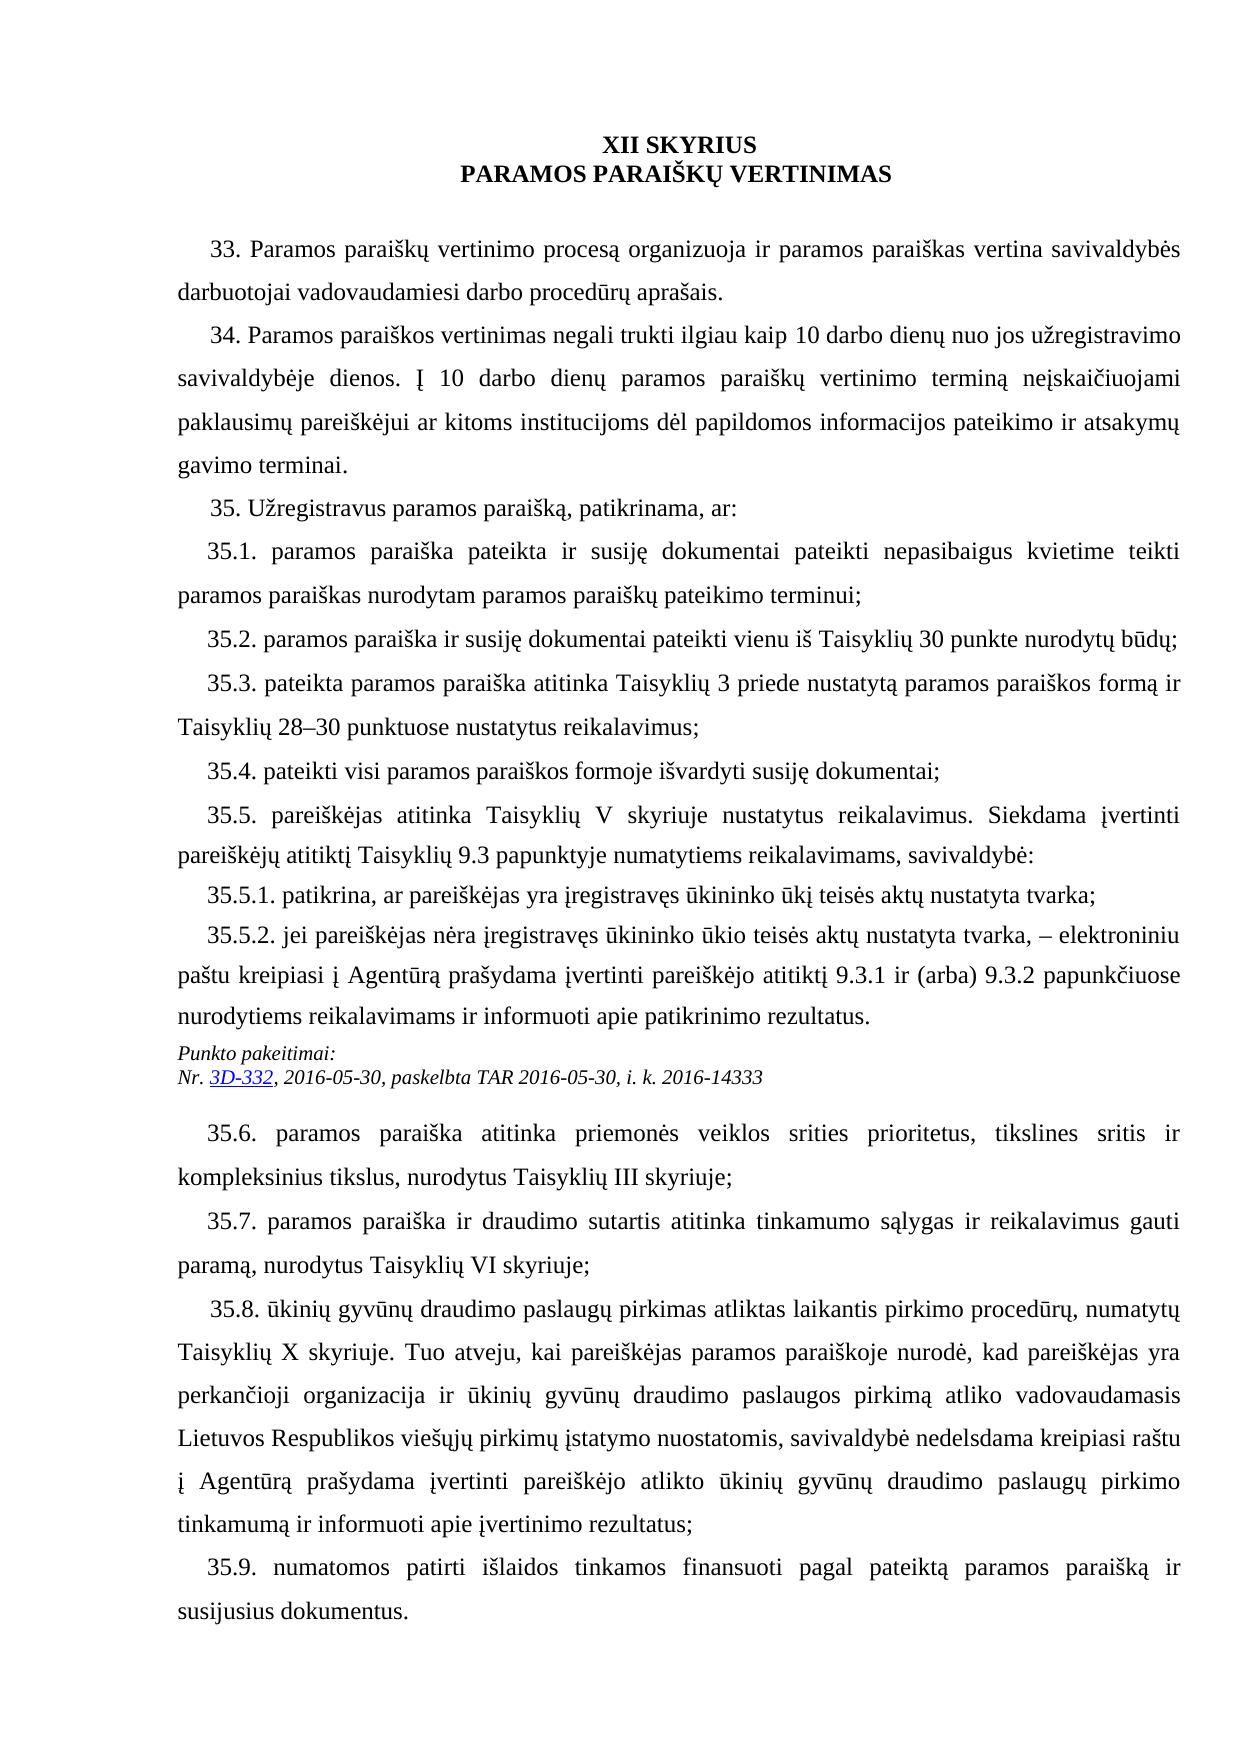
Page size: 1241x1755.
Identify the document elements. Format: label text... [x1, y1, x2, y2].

text 35.1. paramos paraiška pateikta ir susiję dokumentai pateikti nepasibaigus kvietime teikti paramos paraiškas nurodytam paramos paraiškų pateikimo terminui; [177, 536, 1181, 609]
text 35.5.1. patikrina, ar pareiškėjas yra įregistravęs ūkininko ūkį teisės aktų nustatyta tvarka; [177, 880, 1181, 909]
text 35.5. pareiškėjas atitinka Taisyklių V skyriuje nustatytus reikalavimus. Siekdama įvertinti pareiškėjų atitiktį Taisyklių 9.3 papunktyje numatytiems reikalavimams, savivaldybė: [177, 800, 1181, 869]
text Nr. 3D-332, 2016-05-30, paskelbta TAR 2016-05-30, i. k. 2016-14333 [177, 1065, 1181, 1089]
text 34. Paramos paraiškos vertinimas negali trukti ilgiau kaip 10 darbo dienų nuo jos užregistravimo savivaldybėje dienos. Į 10 darbo dienų paramos paraiškų vertinimo terminą neįskaičiuojami paklausimų pareiškėjui ar kitoms institucijoms dėl papildomos informacijos pateikimo ir atsakymų gavimo terminai. [177, 320, 1181, 478]
text XII SKYRIUS [177, 130, 1181, 159]
text 35.7. paramos paraiška ir draudimo sutartis atitinka tinkamumo sąlygas ir reikalavimus gauti paramą, nurodytus Taisyklių VI skyriuje; [177, 1206, 1181, 1278]
text 35.5.2. jei pareiškėjas nėra įregistravęs ūkininko ūkio teisės aktų nustatyta tvarka, – elektroniniu paštu kreipiasi į Agentūrą prašydama įvertinti pareiškėjo atitiktį 9.3.1 ir (arba) 9.3.2 papunkčiuose nurodytiems reikalavimams ir informuoti apie patikrinimo rezultatus. [177, 920, 1181, 1029]
text 35.4. pateikti visi paramos paraiškos formoje išvardyti susiję dokumentai; [177, 756, 1181, 784]
text 35.8. ūkinių gyvūnų draudimo paslaugų pirkimas atliktas laikantis pirkimo procedūrų, numatytų Taisyklių X skyriuje. Tuo atveju, kai pareiškėjas paramos paraiškoje nurodė, kad pareiškėjas yra perkančioji organizacija ir ūkinių gyvūnų draudimo paslaugos pirkimą atliko vadovaudamasis Lietuvos Respublikos viešųjų pirkimų įstatymo nuostatomis, savivaldybė nedelsdama kreipiasi raštu į Agentūrą prašydama įvertinti pareiškėjo atlikto ūkinių gyvūnų draudimo paslaugų pirkimo tinkamumą ir informuoti apie įvertinimo rezultatus; [177, 1294, 1181, 1538]
text Punkto pakeitimai: [177, 1041, 1181, 1065]
text 35. Užregistravus paramos paraišką, patikrinama, ar: [177, 493, 1181, 522]
text 35.2. paramos paraiška ir susiję dokumentai pateikti vienu iš Taisyklių 30 punkte nurodytų būdų; [177, 624, 1181, 653]
text PARAMOS PARAIŠKŲ VERTINIMAS [177, 159, 1181, 187]
text 33. Paramos paraiškų vertinimo procesą organizuoja ir paramos paraiškas vertina savivaldybės darbuotojai vadovaudamiesi darbo procedūrų aprašais. [177, 234, 1181, 306]
text 35.9. numatomos patirti išlaidos tinkamos finansuoti pagal pateiktą paramos paraišką ir susijusius dokumentus. [177, 1552, 1181, 1625]
text 35.3. pateikta paramos paraiška atitinka Taisyklių 3 priede nustatytą paramos paraiškos formą ir Taisyklių 28–30 punktuose nustatytus reikalavimus; [177, 668, 1181, 741]
text 35.6. paramos paraiška atitinka priemonės veiklos srities prioritetus, tikslines sritis ir kompleksinius tikslus, nurodytus Taisyklių III skyriuje; [177, 1118, 1181, 1191]
